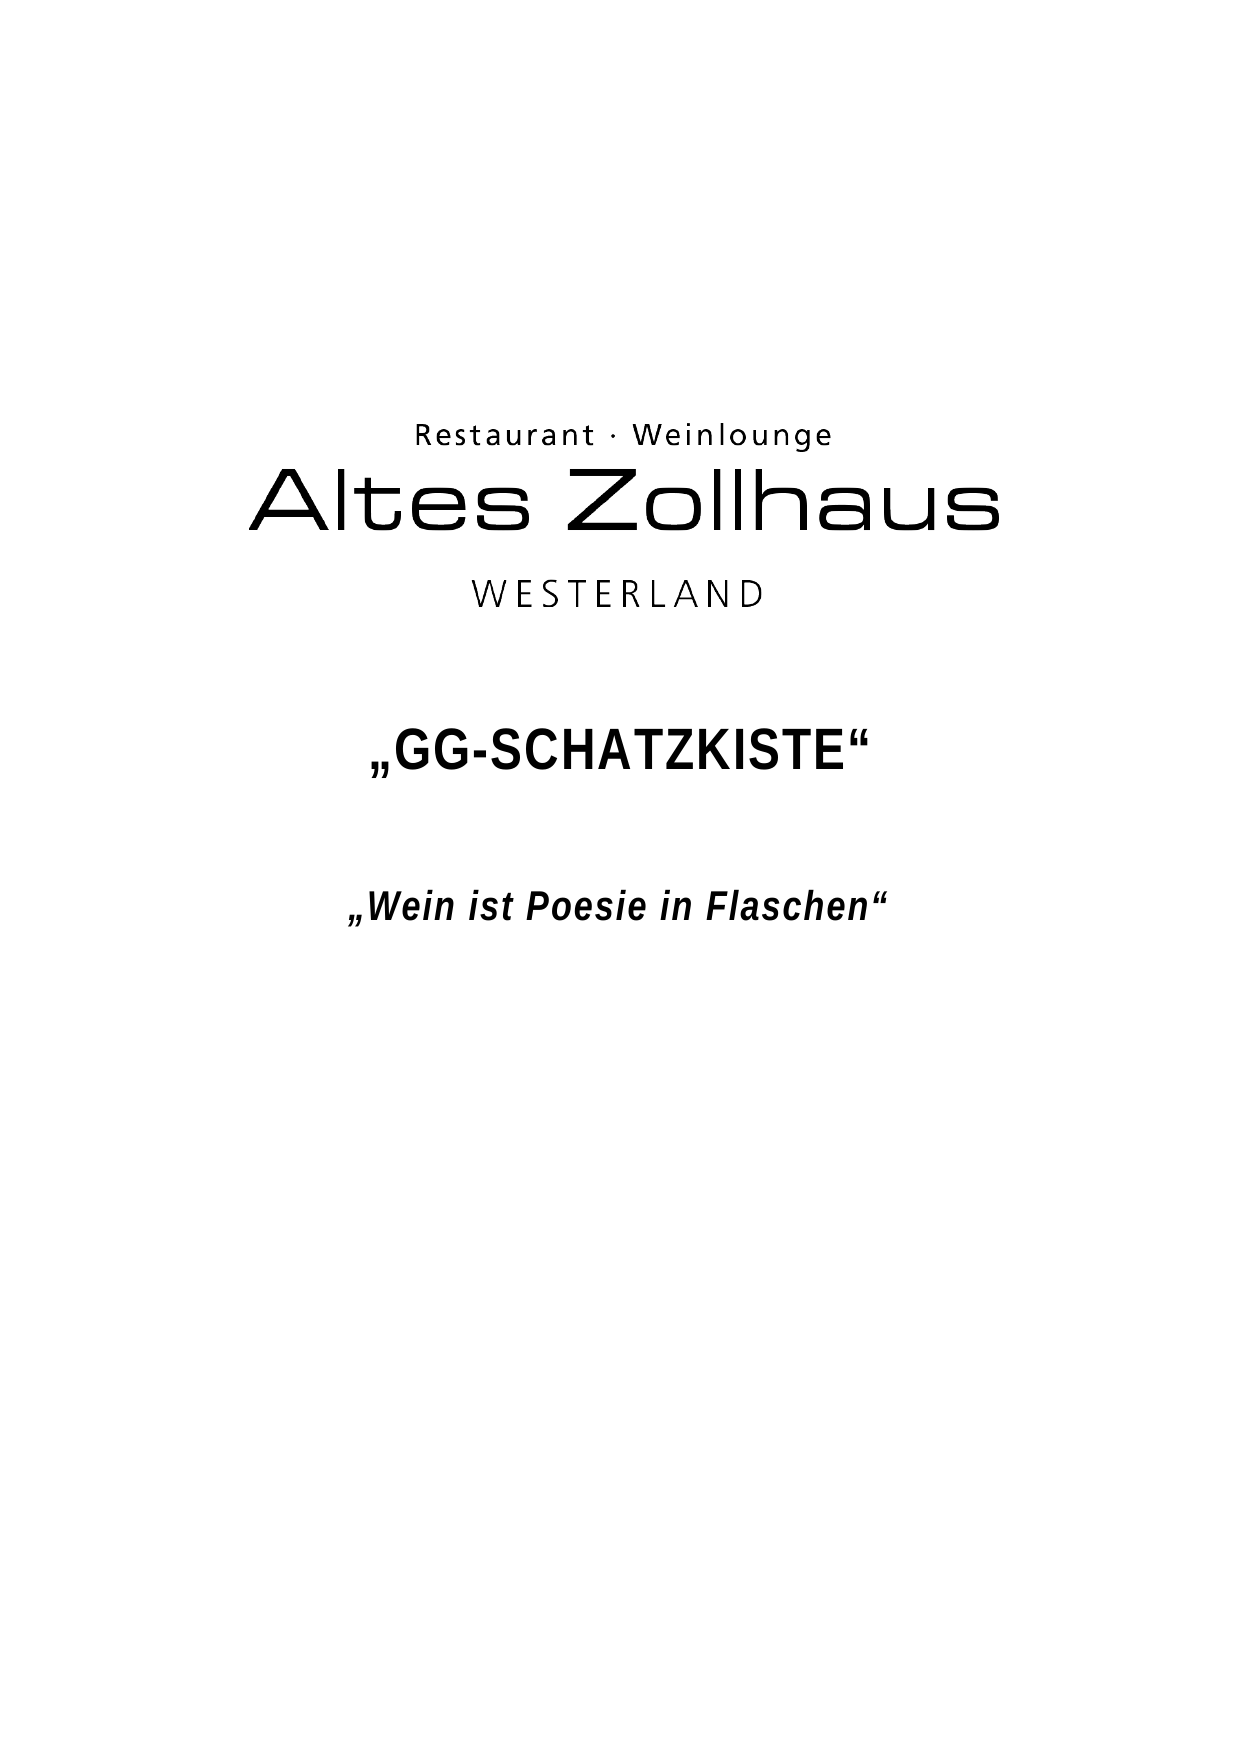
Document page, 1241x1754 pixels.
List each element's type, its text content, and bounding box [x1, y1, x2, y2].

text „Wein ist Poesie in Flaschen“ [148, 882, 1093, 929]
text „GG-SCHATZKISTE“ [148, 714, 1093, 781]
